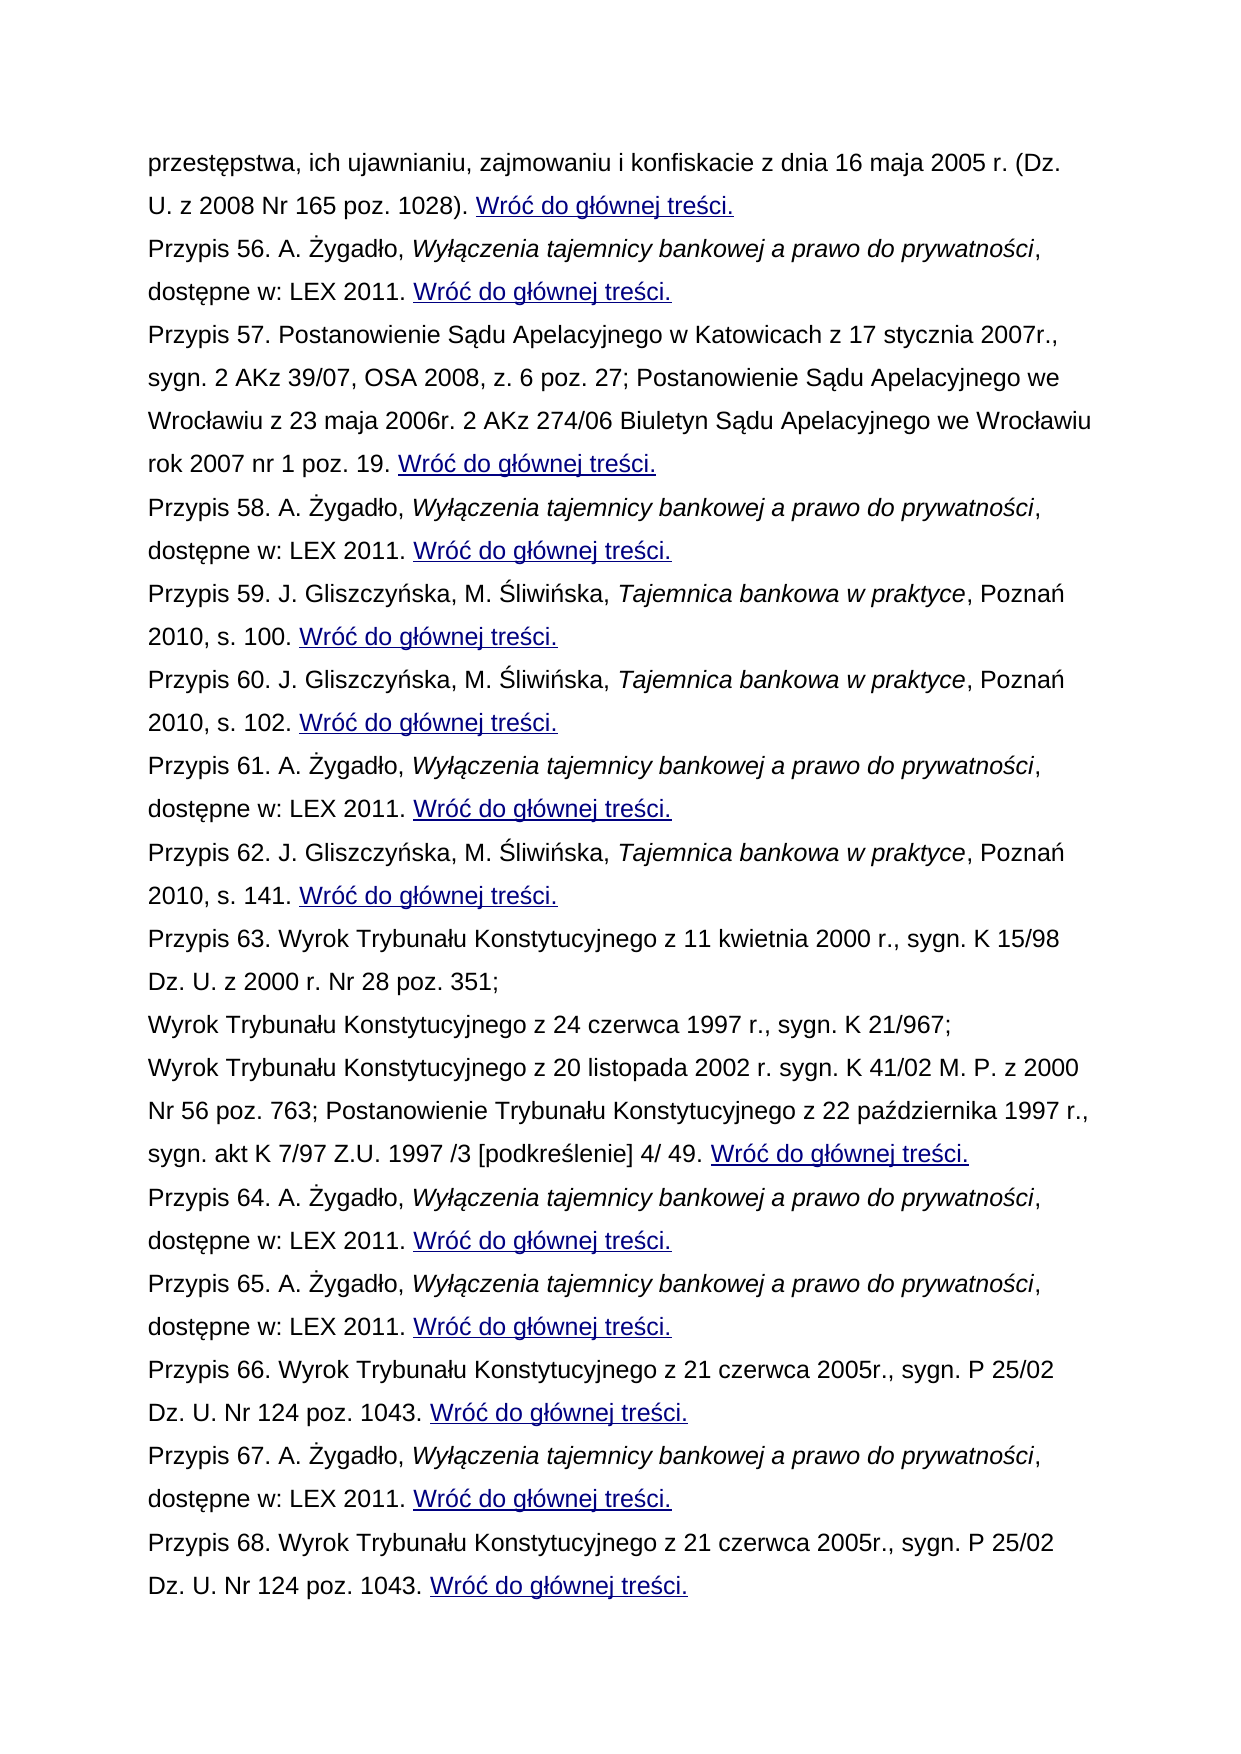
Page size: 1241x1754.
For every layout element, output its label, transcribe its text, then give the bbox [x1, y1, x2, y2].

text Wyrok Trybunału Konstytucyjnego z 24 czerwca 1997 r., sygn. K 21/967; [148, 1010, 1093, 1039]
text Przypis 67. A. Żygadło, Wyłączenia tajemnicy bankowej a prawo do prywatności, dostępne w: LEX 2011. Wróć do głównej treści. [148, 1441, 1093, 1513]
text Przypis 63. Wyrok Trybunału Konstytucyjnego z 11 kwietnia 2000 r., sygn. K 15/98 Dz. U. z 2000 r. Nr 28 poz. 351; [148, 924, 1093, 996]
text Przypis 58. A. Żygadło, Wyłączenia tajemnicy bankowej a prawo do prywatności, dostępne w: LEX 2011. Wróć do głównej treści. [148, 493, 1093, 564]
text Przypis 56. A. Żygadło, Wyłączenia tajemnicy bankowej a prawo do prywatności, dostępne w: LEX 2011. Wróć do głównej treści. [148, 234, 1093, 306]
text Przypis 59. J. Gliszczyńska, M. Śliwińska, Tajemnica bankowa w praktyce, Poznań 2010, s. 100. Wróć do głównej treści. [148, 579, 1093, 651]
text Przypis 61. A. Żygadło, Wyłączenia tajemnicy bankowej a prawo do prywatności, dostępne w: LEX 2011. Wróć do głównej treści. [148, 751, 1093, 823]
text Przypis 64. A. Żygadło, Wyłączenia tajemnicy bankowej a prawo do prywatności, dostępne w: LEX 2011. Wróć do głównej treści. [148, 1183, 1093, 1254]
text przestępstwa, ich ujawnianiu, zajmowaniu i konfiskacie z dnia 16 maja 2005 r. (Dz. U. z 2008 Nr 165 poz. 1028). Wróć do głównej treści. [148, 148, 1093, 219]
text Przypis 57. Postanowienie Sądu Apelacyjnego w Katowicach z 17 stycznia 2007r., sygn. 2 AKz 39/07, OSA 2008, z. 6 poz. 27; Postanowienie Sądu Apelacyjnego we Wrocławiu z 23 maja 2006r. 2 AKz 274/06 Biuletyn Sądu Apelacyjnego we Wrocławiu rok 2007 nr 1 poz. 19. Wróć do głównej treści. [148, 320, 1093, 478]
text Przypis 62. J. Gliszczyńska, M. Śliwińska, Tajemnica bankowa w praktyce, Poznań 2010, s. 141. Wróć do głównej treści. [148, 838, 1093, 909]
text Przypis 66. Wyrok Trybunału Konstytucyjnego z 21 czerwca 2005r., sygn. P 25/02 Dz. U. Nr 124 poz. 1043. Wróć do głównej treści. [148, 1355, 1093, 1427]
text Przypis 65. A. Żygadło, Wyłączenia tajemnicy bankowej a prawo do prywatności, dostępne w: LEX 2011. Wróć do głównej treści. [148, 1269, 1093, 1341]
text Przypis 68. Wyrok Trybunału Konstytucyjnego z 21 czerwca 2005r., sygn. P 25/02 Dz. U. Nr 124 poz. 1043. Wróć do głównej treści. [148, 1528, 1093, 1599]
text Wyrok Trybunału Konstytucyjnego z 20 listopada 2002 r. sygn. K 41/02 M. P. z 2000 Nr 56 poz. 763; Postanowienie Trybunału Konstytucyjnego z 22 października 1997 r., sygn. akt K 7/97 Z.U. 1997 /3 [podkreślenie] 4/ 49. Wróć do głównej treści. [148, 1053, 1093, 1168]
text Przypis 60. J. Gliszczyńska, M. Śliwińska, Tajemnica bankowa w praktyce, Poznań 2010, s. 102. Wróć do głównej treści. [148, 665, 1093, 737]
